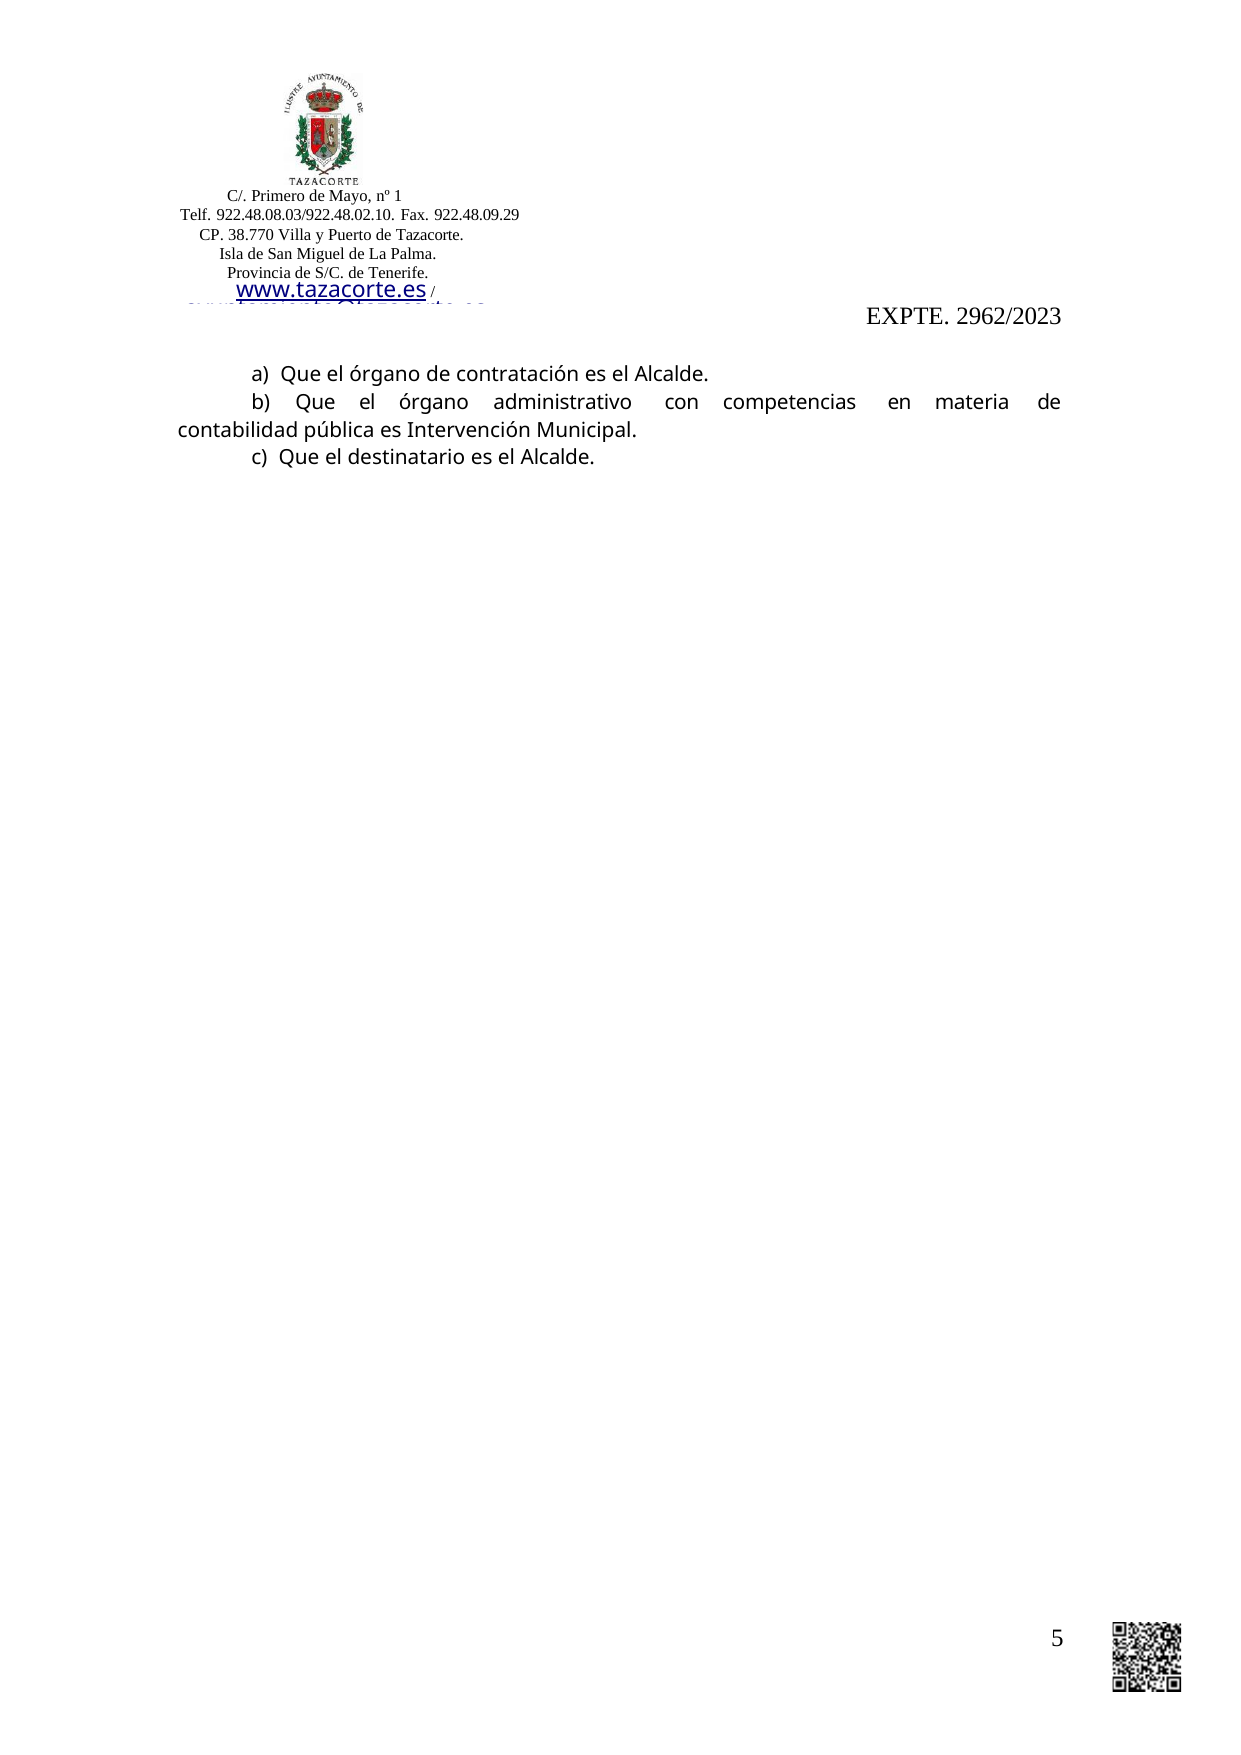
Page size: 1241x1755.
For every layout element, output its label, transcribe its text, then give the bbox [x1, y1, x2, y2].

list Que el destinatario es el Alcalde. [251, 444, 1082, 469]
list Que el órgano administrativo con competencias en materia de contabilidad pública es Intervención Municipal. [177, 387, 1063, 444]
list Que el órgano de contratación es el Alcalde. [251, 359, 1082, 387]
